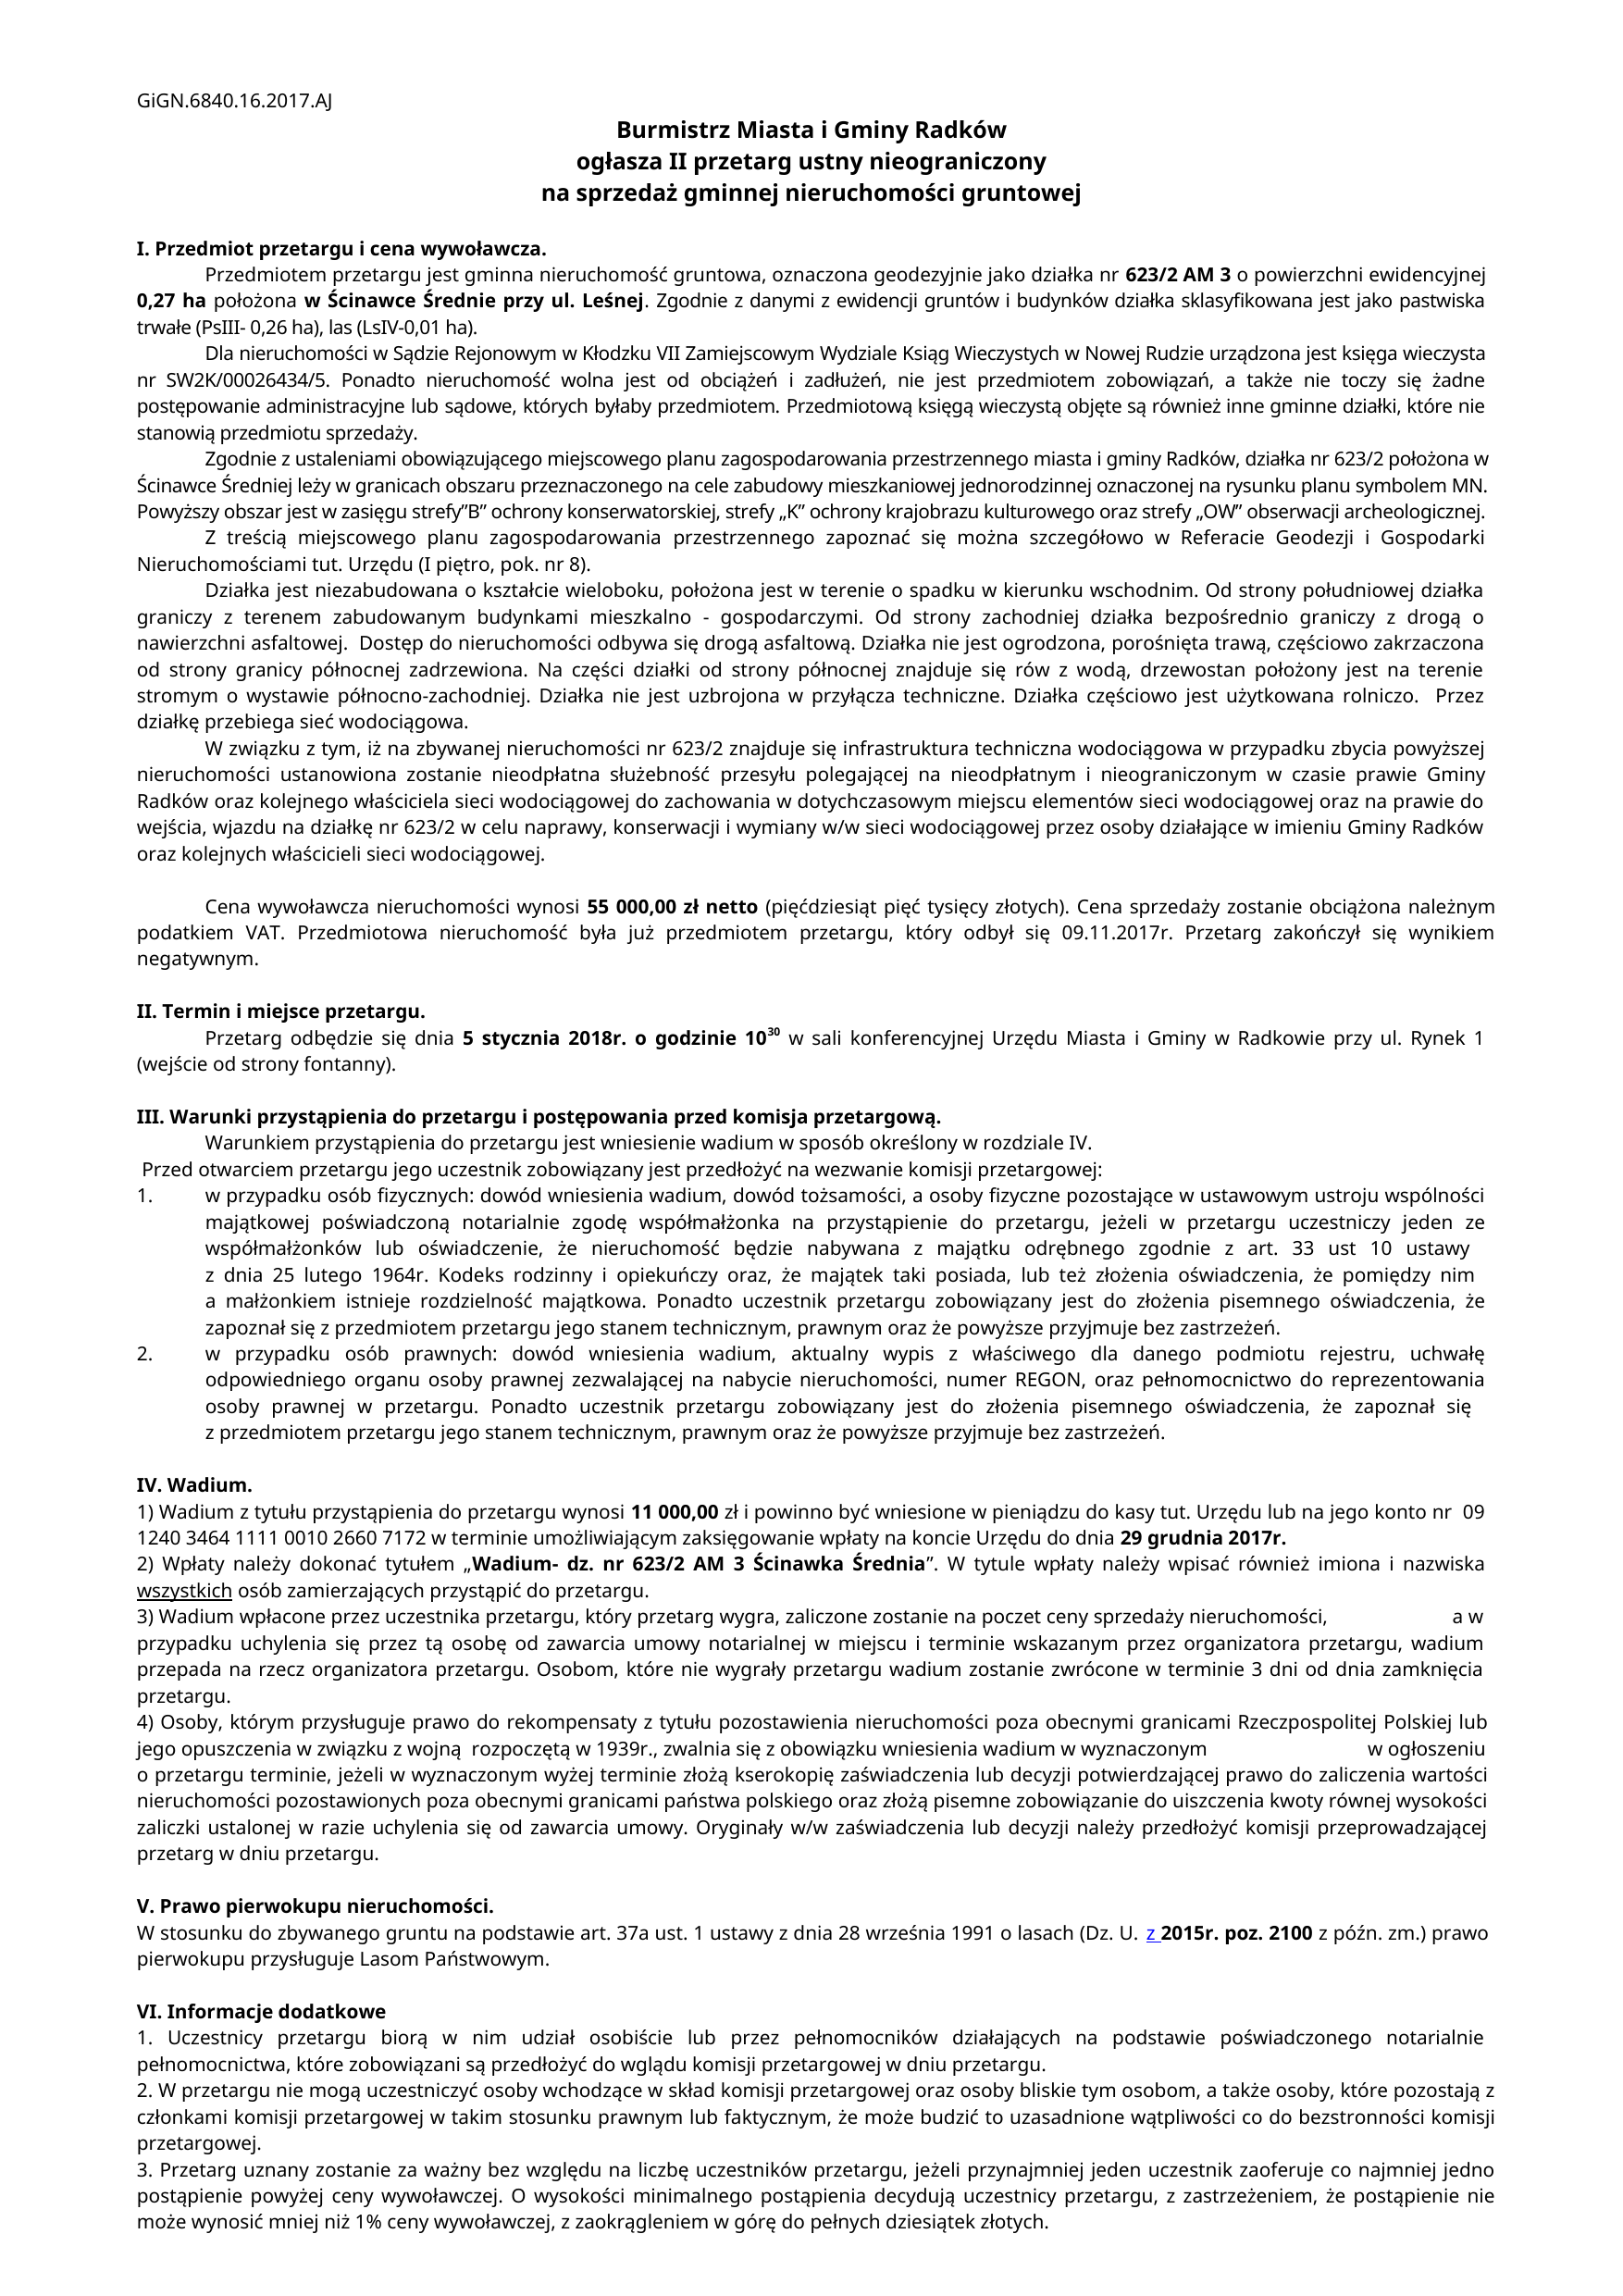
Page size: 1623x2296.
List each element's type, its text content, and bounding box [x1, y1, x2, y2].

text V. Prawo pierwokupu nieruchomości. [137, 1893, 1489, 1919]
text 2) Wpłaty należy dokonać tytułem „Wadium- dz. nr 623/2 AM 3 Ścinawka Średnia”. W tytule wpłaty należy wpisać również imiona i nazwiska wszystkich osób zamierzających przystąpić do przetargu. [137, 1551, 1486, 1603]
text Warunkiem przystąpienia do przetargu jest wniesienie wadium w sposób określony w rozdziale IV. [137, 1130, 1490, 1156]
text GiGN.6840.16.2017.AJ [137, 87, 1486, 114]
list w przypadku osób prawnych: dowód wniesienia wadium, aktualny wypis z właściwego dla danego podmiotu rejestru, uchwałę odpowiedniego organu osoby prawnej zezwalającej na nabycie nieruchomości, numer REGON, oraz pełnomocnictwo do reprezentowania osoby prawnej w przetargu. Ponadto uczestnik przetargu zobowiązany jest do złożenia pisemnego oświadczenia, że zapoznał się z przedmiotem przetargu jego stanem technicznym, prawnym oraz że powyższe przyjmuje bez zastrzeżeń. [137, 1340, 1486, 1446]
text 1) Wadium z tytułu przystąpienia do przetargu wynosi 11 000,00 zł i powinno być wniesione w pieniądzu do kasy tut. Urzędu lub na jego konto nr 09 1240 3464 1111 0010 2660 7172 w terminie umożliwiającym zaksięgowanie wpłaty na koncie Urzędu do dnia 29 grudnia 2017r. [137, 1498, 1486, 1551]
text 1. Uczestnicy przetargu biorą w nim udział osobiście lub przez pełnomocników działających na podstawie poświadczonego notarialnie pełnomocnictwa, które zobowiązani są przedłożyć do wglądu komisji przetargowej w dniu przetargu. [137, 2024, 1486, 2077]
subtitle na sprzedaż gminnej nieruchomości gruntowej [137, 177, 1486, 208]
text VI. Informacje dodatkowe [137, 1998, 1489, 2024]
text Cena wywoławcza nieruchomości wynosi 55 000,00 zł netto (pięćdziesiąt pięć tysięcy złotych). Cena sprzedaży zostanie obciążona należnym podatkiem VAT. Przedmiotowa nieruchomość była już przedmiotem przetargu, który odbył się 09.11.2017r. Przetarg zakończył się wynikiem negatywnym. [137, 893, 1496, 972]
text Przedmiotem przetargu jest gminna nieruchomość gruntowa, oznaczona geodezyjnie jako działka nr 623/2 AM 3 o powierzchni ewidencyjnej 0,27 ha położona w Ścinawce Średnie przy ul. Leśnej. Zgodnie z danymi z ewidencji gruntów i budynków działka sklasyfikowana jest jako pastwiska trwałe (PsIII- 0,26 ha), las (LsIV-0,01 ha). [137, 261, 1486, 340]
text Dla nieruchomości w Sądzie Rejonowym w Kłodzku VII Zamiejscowym Wydziale Ksiąg Wieczystych w Nowej Rudzie urządzona jest księga wieczysta nr SW2K/00026434/5. Ponadto nieruchomość wolna jest od obciążeń i zadłużeń, nie jest przedmiotem zobowiązań, a także nie toczy się żadne postępowanie administracyjne lub sądowe, których byłaby przedmiotem. Przedmiotową księgą wieczystą objęte są również inne gminne działki, które nie stanowią przedmiotu sprzedaży. [137, 340, 1486, 445]
text Z treścią miejscowego planu zagospodarowania przestrzennego zapoznać się można szczegółowo w Referacie Geodezji i Gospodarki Nieruchomościami tut. Urzędu (I piętro, pok. nr 8). [137, 525, 1486, 577]
text Działka jest niezabudowana o kształcie wieloboku, położona jest w terenie o spadku w kierunku wschodnim. Od strony południowej działka graniczy z terenem zabudowanym budynkami mieszkalno - gospodarczymi. Od strony zachodniej działka bezpośrednio graniczy z drogą o nawierzchni asfaltowej. Dostęp do nieruchomości odbywa się drogą asfaltową. Działka nie jest ogrodzona, porośnięta trawą, częściowo zakrzaczona od strony granicy północnej zadrzewiona. Na części działki od strony północnej znajduje się rów z wodą, drzewostan położony jest na terenie stromym o wystawie północno-zachodniej. Działka nie jest uzbrojona w przyłącza techniczne. Działka częściowo jest użytkowana rolniczo. Przez działkę przebiega sieć wodociągowa. [137, 577, 1486, 735]
text IV. Wadium. [137, 1471, 1486, 1498]
list w przypadku osób fizycznych: dowód wniesienia wadium, dowód tożsamości, a osoby fizyczne pozostające w ustawowym ustroju wspólności majątkowej poświadczoną notarialnie zgodę współmałżonka na przystąpienie do przetargu, jeżeli w przetargu uczestniczy jeden ze współmałżonków lub oświadczenie, że nieruchomość będzie nabywana z majątku odrębnego zgodnie z art. 33 ust 10 ustawy z dnia 25 lutego 1964r. Kodeks rodzinny i opiekuńczy oraz, że majątek taki posiada, lub też złożenia oświadczenia, że pomiędzy nim a małżonkiem istnieje rozdzielność majątkowa. Ponadto uczestnik przetargu zobowiązany jest do złożenia pisemnego oświadczenia, że zapoznał się z przedmiotem przetargu jego stanem technicznym, prawnym oraz że powyższe przyjmuje bez zastrzeżeń. [137, 1182, 1486, 1340]
text 3) Wadium wpłacone przez uczestnika przetargu, który przetarg wygra, zaliczone zostanie na poczet ceny sprzedaży nieruchomości, a w przypadku uchylenia się przez tą osobę od zawarcia umowy notarialnej w miejscu i terminie wskazanym przez organizatora przetargu, wadium przepada na rzecz organizatora przetargu. Osobom, które nie wygrały przetargu wadium zostanie zwrócone w terminie 3 dni od dnia zamknięcia przetargu. [137, 1603, 1486, 1708]
text 2. W przetargu nie mogą uczestniczyć osoby wchodzące w skład komisji przetargowej oraz osoby bliskie tym osobom, a także osoby, które pozostają z członkami komisji przetargowej w takim stosunku prawnym lub faktycznym, że może budzić to uzasadnione wątpliwości co do bezstronności komisji przetargowej. [137, 2077, 1496, 2156]
text Zgodnie z ustaleniami obowiązującego miejscowego planu zagospodarowania przestrzennego miasta i gminy Radków, działka nr 623/2 położona w Ścinawce Średniej leży w granicach obszaru przeznaczonego na cele zabudowy mieszkaniowej jednorodzinnej oznaczonej na rysunku planu symbolem MN. Powyższy obszar jest w zasięgu strefy”B” ochrony konserwatorskiej, strefy „K” ochrony krajobrazu kulturowego oraz strefy „OW” obserwacji archeologicznej. [137, 445, 1489, 525]
text I. Przedmiot przetargu i cena wywoławcza. [137, 235, 1486, 261]
text Przed otwarciem przetargu jego uczestnik zobowiązany jest przedłożyć na wezwanie komisji przetargowej: [137, 1156, 1490, 1182]
subtitle Burmistrz Miasta i Gminy Radków [137, 114, 1486, 145]
text Przetarg odbędzie się dnia 5 stycznia 2018r. o godzinie 1030 w sali konferencyjnej Urzędu Miasta i Gminy w Radkowie przy ul. Rynek 1 (wejście od strony fontanny). [137, 1024, 1486, 1077]
text II. Termin i miejsce przetargu. [137, 998, 1486, 1024]
subtitle ogłasza II przetarg ustny nieograniczony [137, 145, 1486, 177]
text III. Warunki przystąpienia do przetargu i postępowania przed komisja przetargową. [137, 1103, 1486, 1130]
text W stosunku do zbywanego gruntu na podstawie art. 37a ust. 1 ustawy z dnia 28 września 1991 o lasach (Dz. U. z 2015r. poz. 2100 z późn. zm.) prawo pierwokupu przysługuje Lasom Państwowym. [137, 1919, 1489, 1972]
text W związku z tym, iż na zbywanej nieruchomości nr 623/2 znajduje się infrastruktura techniczna wodociągowa w przypadku zbycia powyższej nieruchomości ustanowiona zostanie nieodpłatna służebność przesyłu polegającej na nieodpłatnym i nieograniczonym w czasie prawie Gminy Radków oraz kolejnego właściciela sieci wodociągowej do zachowania w dotychczasowym miejscu elementów sieci wodociągowej oraz na prawie do wejścia, wjazdu na działkę nr 623/2 w celu naprawy, konserwacji i wymiany w/w sieci wodociągowej przez osoby działające w imieniu Gminy Radków oraz kolejnych właścicieli sieci wodociągowej. [137, 735, 1486, 866]
text 4) Osoby, którym przysługuje prawo do rekompensaty z tytułu pozostawienia nieruchomości poza obecnymi granicami Rzeczpospolitej Polskiej lub jego opuszczenia w związku z wojną rozpoczętą w 1939r., zwalnia się z obowiązku wniesienia wadium w wyznaczonym w ogłoszeniu o przetargu terminie, jeżeli w wyznaczonym wyżej terminie złożą kserokopię zaświadczenia lub decyzji potwierdzającej prawo do zaliczenia wartości nieruchomości pozostawionych poza obecnymi granicami państwa polskiego oraz złożą pisemne zobowiązanie do uiszczenia kwoty równej wysokości zaliczki ustalonej w razie uchylenia się od zawarcia umowy. Oryginały w/w zaświadczenia lub decyzji należy przedłożyć komisji przeprowadzającej przetarg w dniu przetargu. [137, 1708, 1490, 1867]
text 3. Przetarg uznany zostanie za ważny bez względu na liczbę uczestników przetargu, jeżeli przynajmniej jeden uczestnik zaoferuje co najmniej jedno postąpienie powyżej ceny wywoławczej. O wysokości minimalnego postąpienia decydują uczestnicy przetargu, z zastrzeżeniem, że postąpienie nie może wynosić mniej niż 1% ceny wywoławczej, z zaokrągleniem w górę do pełnych dziesiątek złotych. [137, 2156, 1496, 2235]
